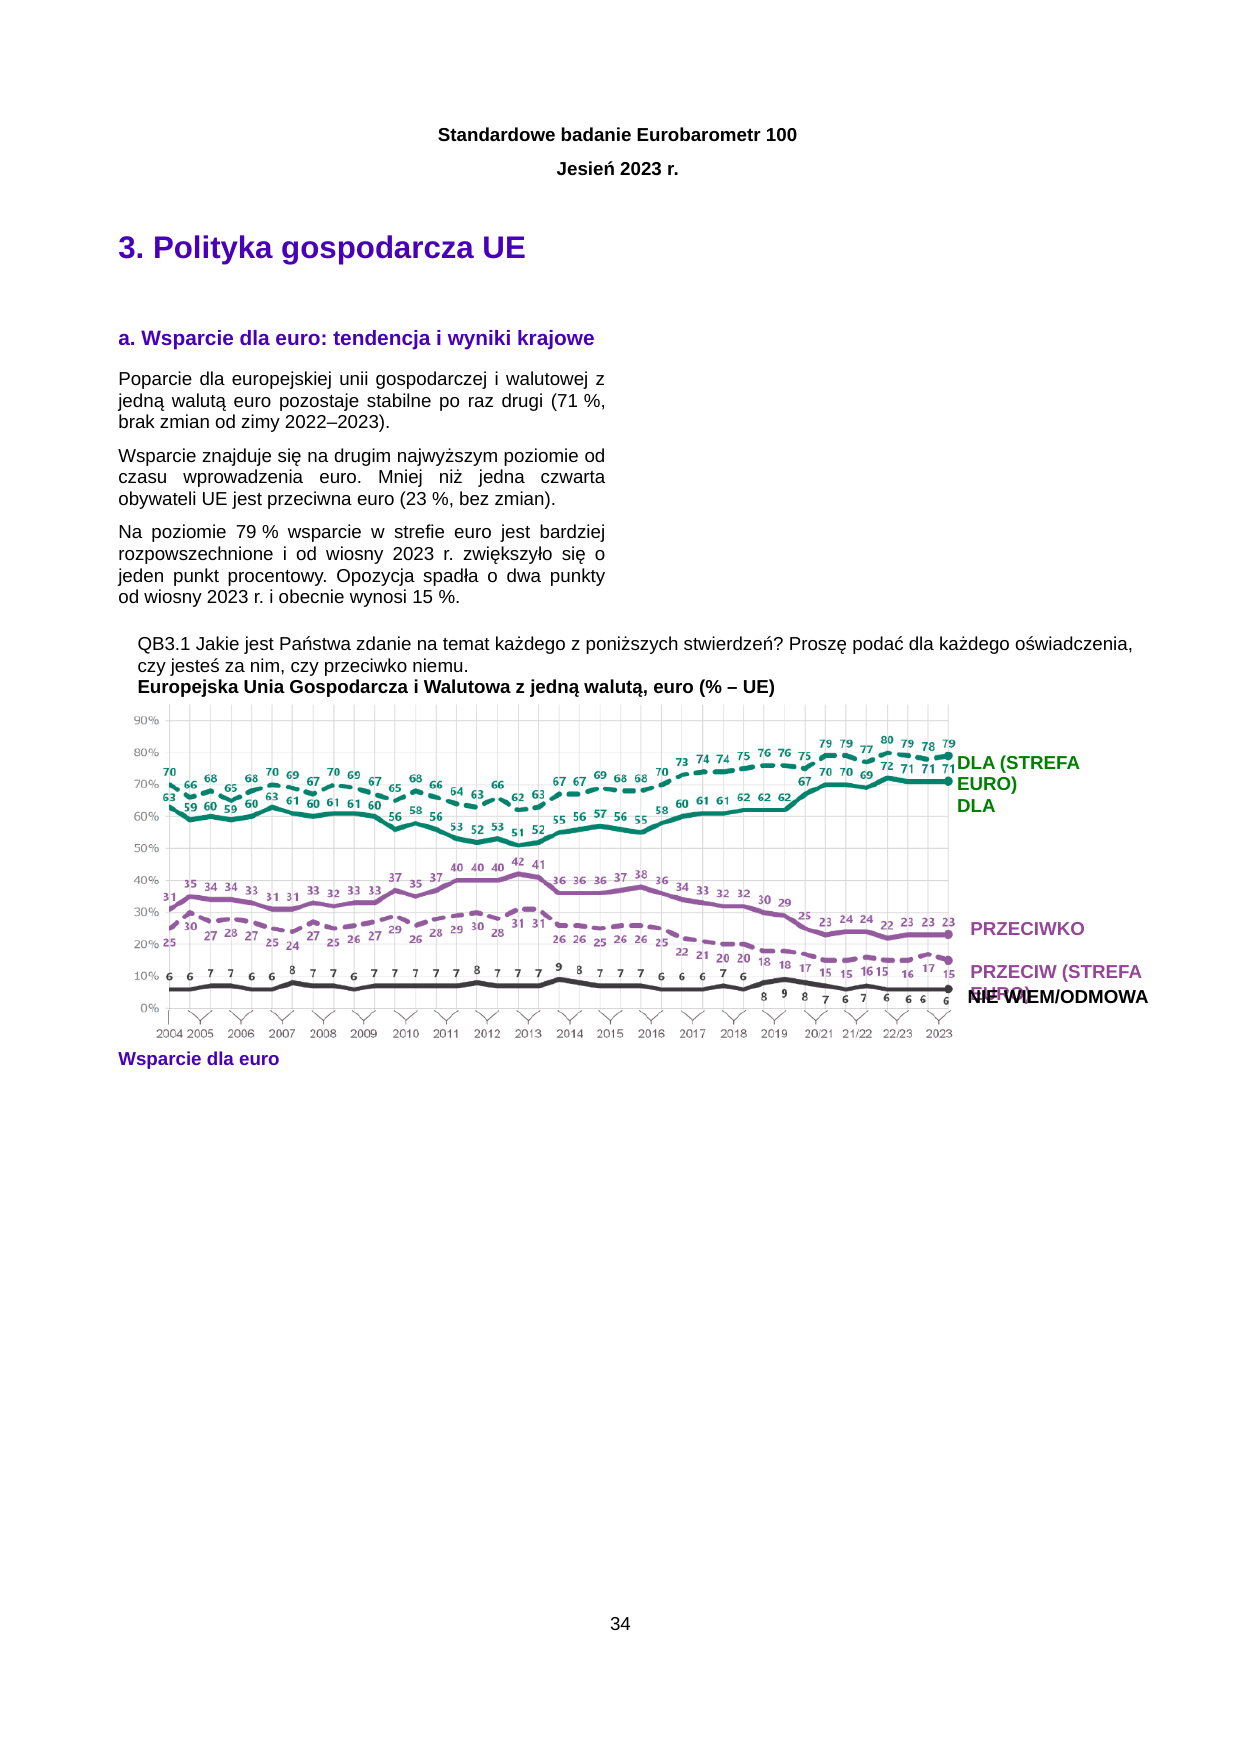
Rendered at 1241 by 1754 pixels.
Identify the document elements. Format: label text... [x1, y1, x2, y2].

text Wsparcie znajduje się na drugim najwyższym poziomie od czasu wprowadzenia euro. Mniej niż jedna czwarta obywateli UE jest przeciwna euro (23 %, bez zmian). [118, 445, 605, 509]
subtitle a. Wsparcie dla euro: tendencja i wyniki krajowe [118, 326, 605, 350]
text Na poziomie 79 % wsparcie w strefie euro jest bardziej rozpowszechnione i od wiosny 2023 r. zwiększyło się o jeden punkt procentowy. Opozycja spadła o dwa punkty od wiosny 2023 r. i obecnie wynosi 15 %. [118, 521, 605, 608]
subtitle 3. Polityka gospodarcza UE [118, 229, 605, 265]
text Poparcie dla europejskiej unii gospodarczej i walutowej z jedną walutą euro pozostaje stabilne po raz drugi (71 %, brak zmian od zimy 2022–2023). [118, 368, 605, 433]
picture [118, 693, 957, 1048]
text Wsparcie dla euro [118, 638, 1206, 1069]
